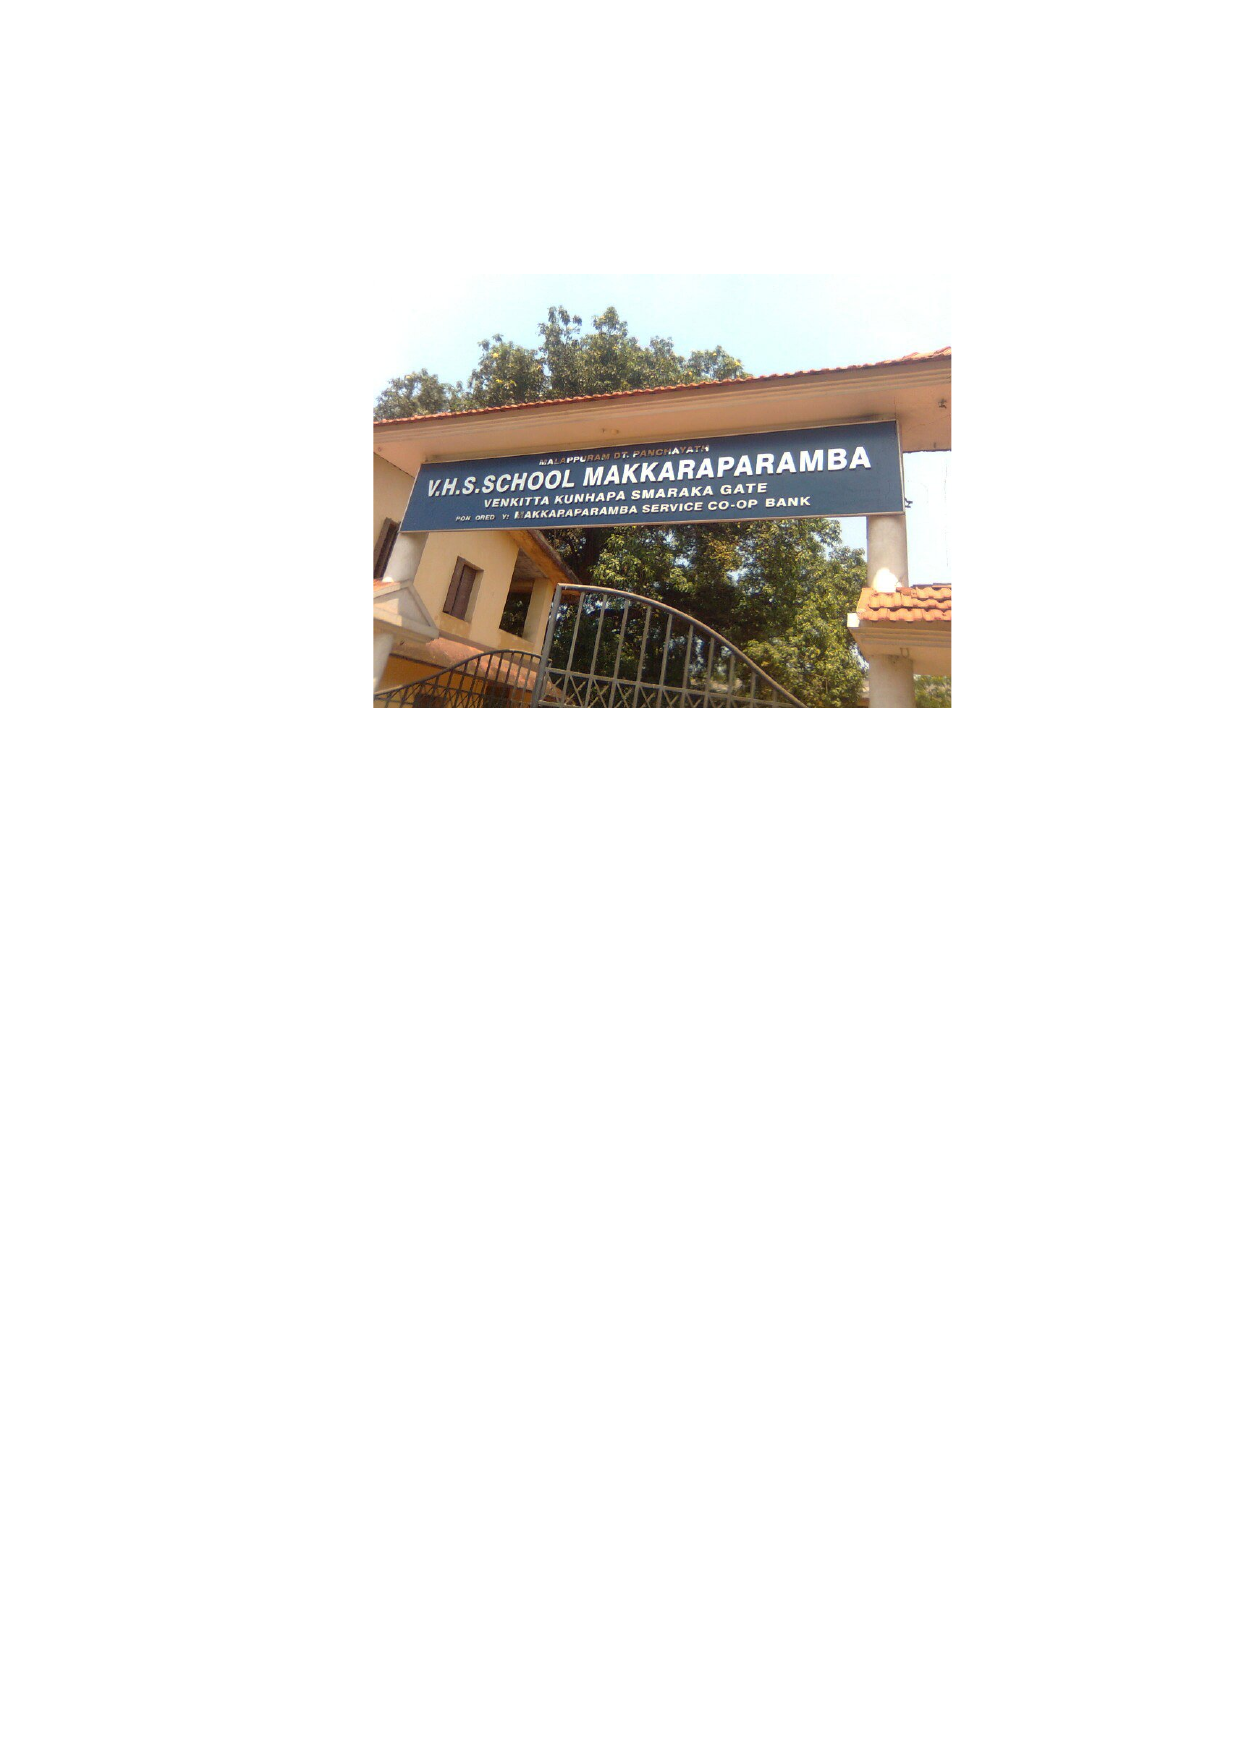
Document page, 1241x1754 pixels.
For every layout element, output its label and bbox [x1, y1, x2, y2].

picture [373, 274, 952, 708]
